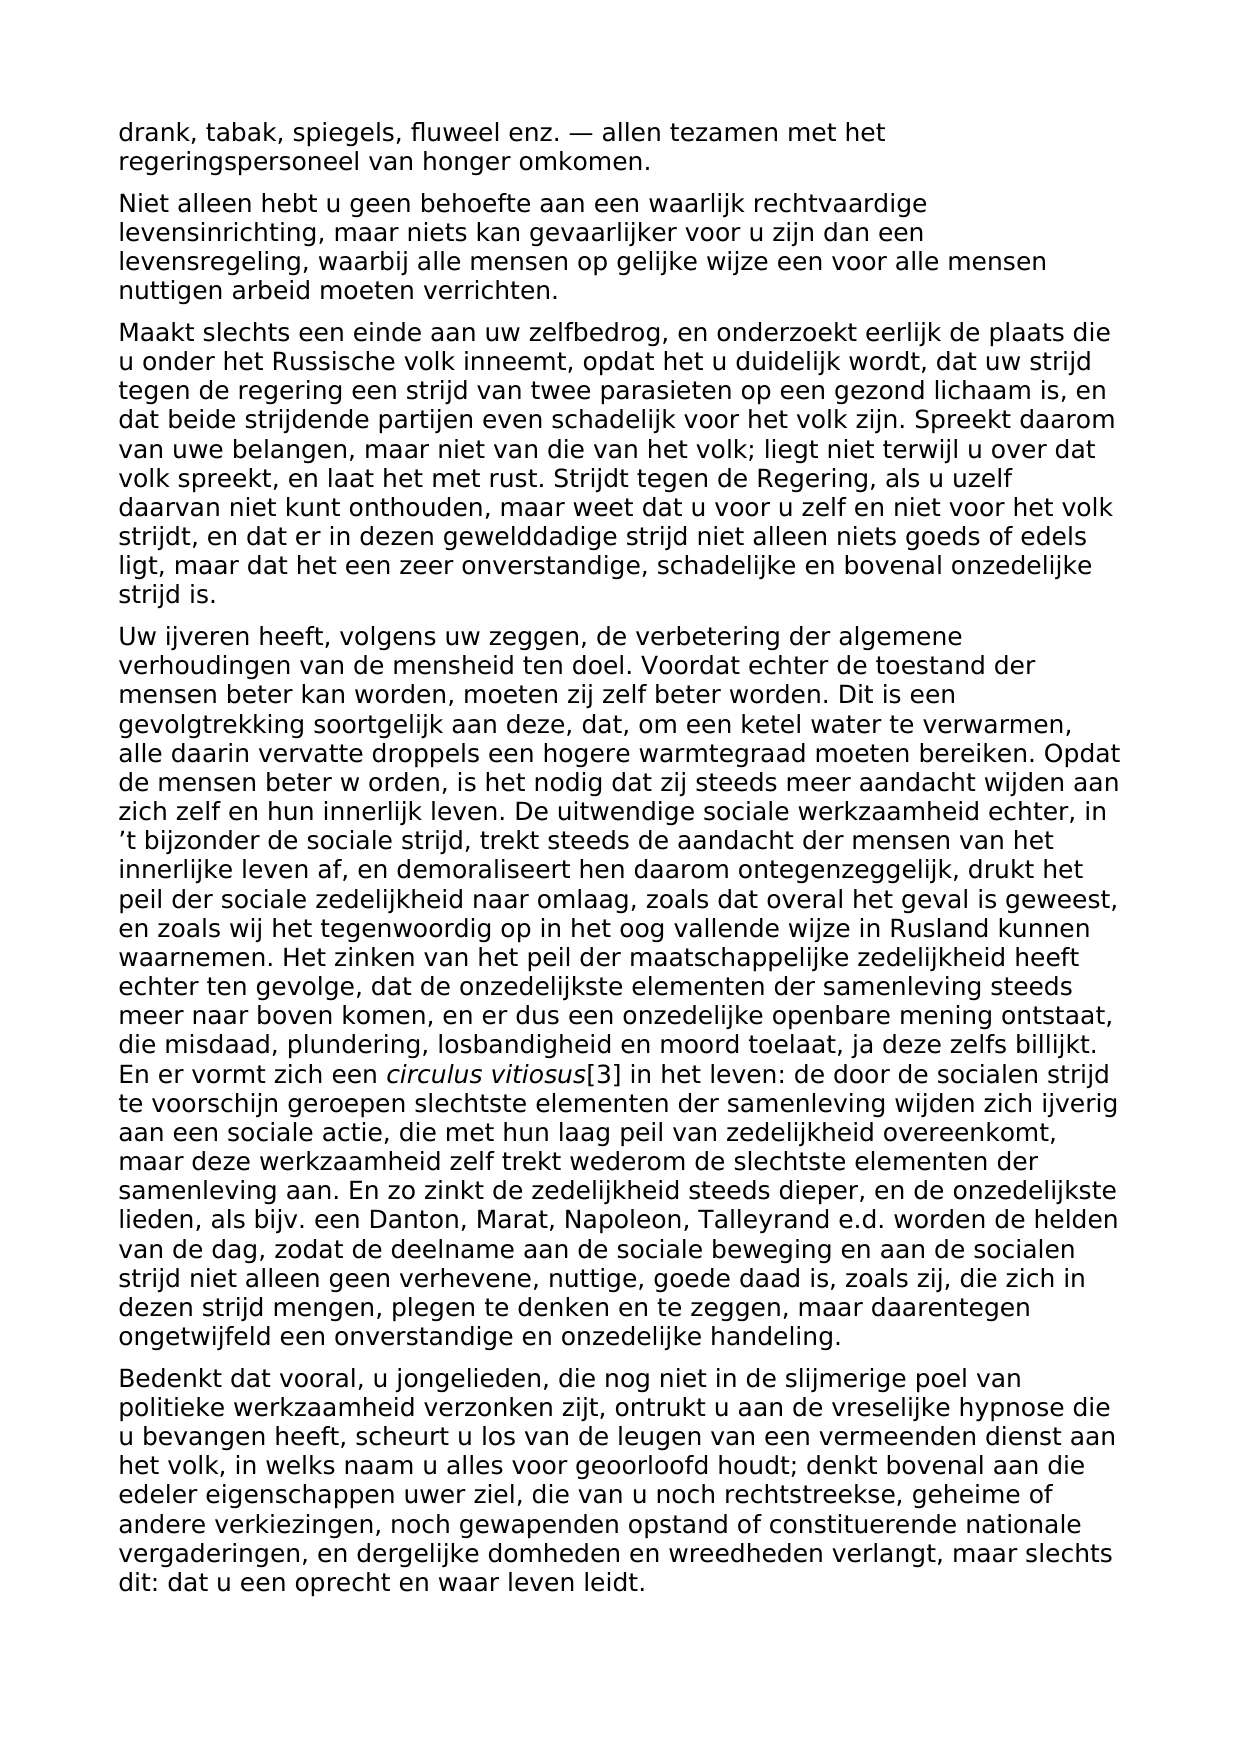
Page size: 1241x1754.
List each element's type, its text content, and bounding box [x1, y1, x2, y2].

text Maakt slechts een einde aan uw zelfbedrog, en onderzoekt eerlijk de plaats die u onder het Russische volk inneemt, opdat het u duidelijk wordt, dat uw strijd tegen de regering een strijd van twee parasieten op een gezond lichaam is, en dat beide strijdende partijen even schadelijk voor het volk zijn. Spreekt daarom van uwe belangen, maar niet van die van het volk; liegt niet terwijl u over dat volk spreekt, en laat het met rust. Strijdt tegen de Regering, als u uzelf daarvan niet kunt onthouden, maar weet dat u voor u zelf en niet voor het volk strijdt, en dat er in dezen gewelddadige strijd niet alleen niets goeds of edels ligt, maar dat het een zeer onverstandige, schadelijke en bovenal onzedelijke strijd is. [118, 318, 1122, 610]
text Bedenkt dat vooral, u jongelieden, die nog niet in de slijmerige poel van politieke werkzaamheid verzonken zijt, ontrukt u aan de vreselijke hypnose die u bevangen heeft, scheurt u los van de leugen van een vermeenden dienst aan het volk, in welks naam u alles voor geoorloofd houdt; denkt bovenal aan die edeler eigenschappen uwer ziel, die van u noch rechtstreekse, geheime of andere verkiezingen, noch gewapenden opstand of constituerende nationale vergaderingen, en dergelijke domheden en wreedheden verlangt, maar slechts dit: dat u een oprecht en waar leven leidt. [118, 1364, 1122, 1597]
text Uw ijveren heeft, volgens uw zeggen, de verbetering der algemene verhoudingen van de mensheid ten doel. Voordat echter de toestand der mensen beter kan worden, moeten zij zelf beter worden. Dit is een gevolgtrekking soortgelijk aan deze, dat, om een ketel water te verwarmen, alle daarin vervatte droppels een hogere warmtegraad moeten bereiken. Opdat de mensen beter w orden, is het nodig dat zij steeds meer aandacht wijden aan zich zelf en hun innerlijk leven. De uitwendige sociale werkzaamheid echter, in ’t bijzonder de sociale strijd, trekt steeds de aandacht der mensen van het innerlijke leven af, en demoraliseert hen daarom ontegenzeggelijk, drukt het peil der sociale zedelijkheid naar omlaag, zoals dat overal het geval is geweest, en zoals wij het tegenwoordig op in het oog vallende wijze in Rusland kunnen waarnemen. Het zinken van het peil der maatschappelijke zedelijkheid heeft echter ten gevolge, dat de onzedelijkste elementen der samenleving steeds meer naar boven komen, en er dus een onzedelijke openbare mening ontstaat, die misdaad, plundering, losbandigheid en moord toelaat, ja deze zelfs billijkt. En er vormt zich een circulus vitiosus[3] in het leven: de door de socialen strijd te voorschijn geroepen slechtste elementen der samenleving wijden zich ijverig aan een sociale actie, die met hun laag peil van zedelijkheid overeenkomt, maar deze werkzaamheid zelf trekt wederom de slechtste elementen der samenleving aan. En zo zinkt de zedelijkheid steeds dieper, en de onzedelijkste lieden, als bijv. een Danton, Marat, Napoleon, Talleyrand e.d. worden de helden van de dag, zodat de deelname aan de sociale beweging en aan de socialen strijd niet alleen geen verhevene, nuttige, goede daad is, zoals zij, die zich in dezen strijd mengen, plegen te denken en te zeggen, maar daarentegen ongetwijfeld een onverstandige en onzedelijke handeling. [118, 622, 1122, 1351]
text Niet alleen hebt u geen behoefte aan een waarlijk rechtvaardige levensinrichting, maar niets kan gevaarlijker voor u zijn dan een levensregeling, waarbij alle mensen op gelijke wijze een voor alle mensen nuttigen arbeid moeten verrichten. [118, 189, 1122, 306]
text drank, tabak, spiegels, fluweel enz. — allen tezamen met het regeringspersoneel van honger omkomen. [118, 118, 1122, 176]
